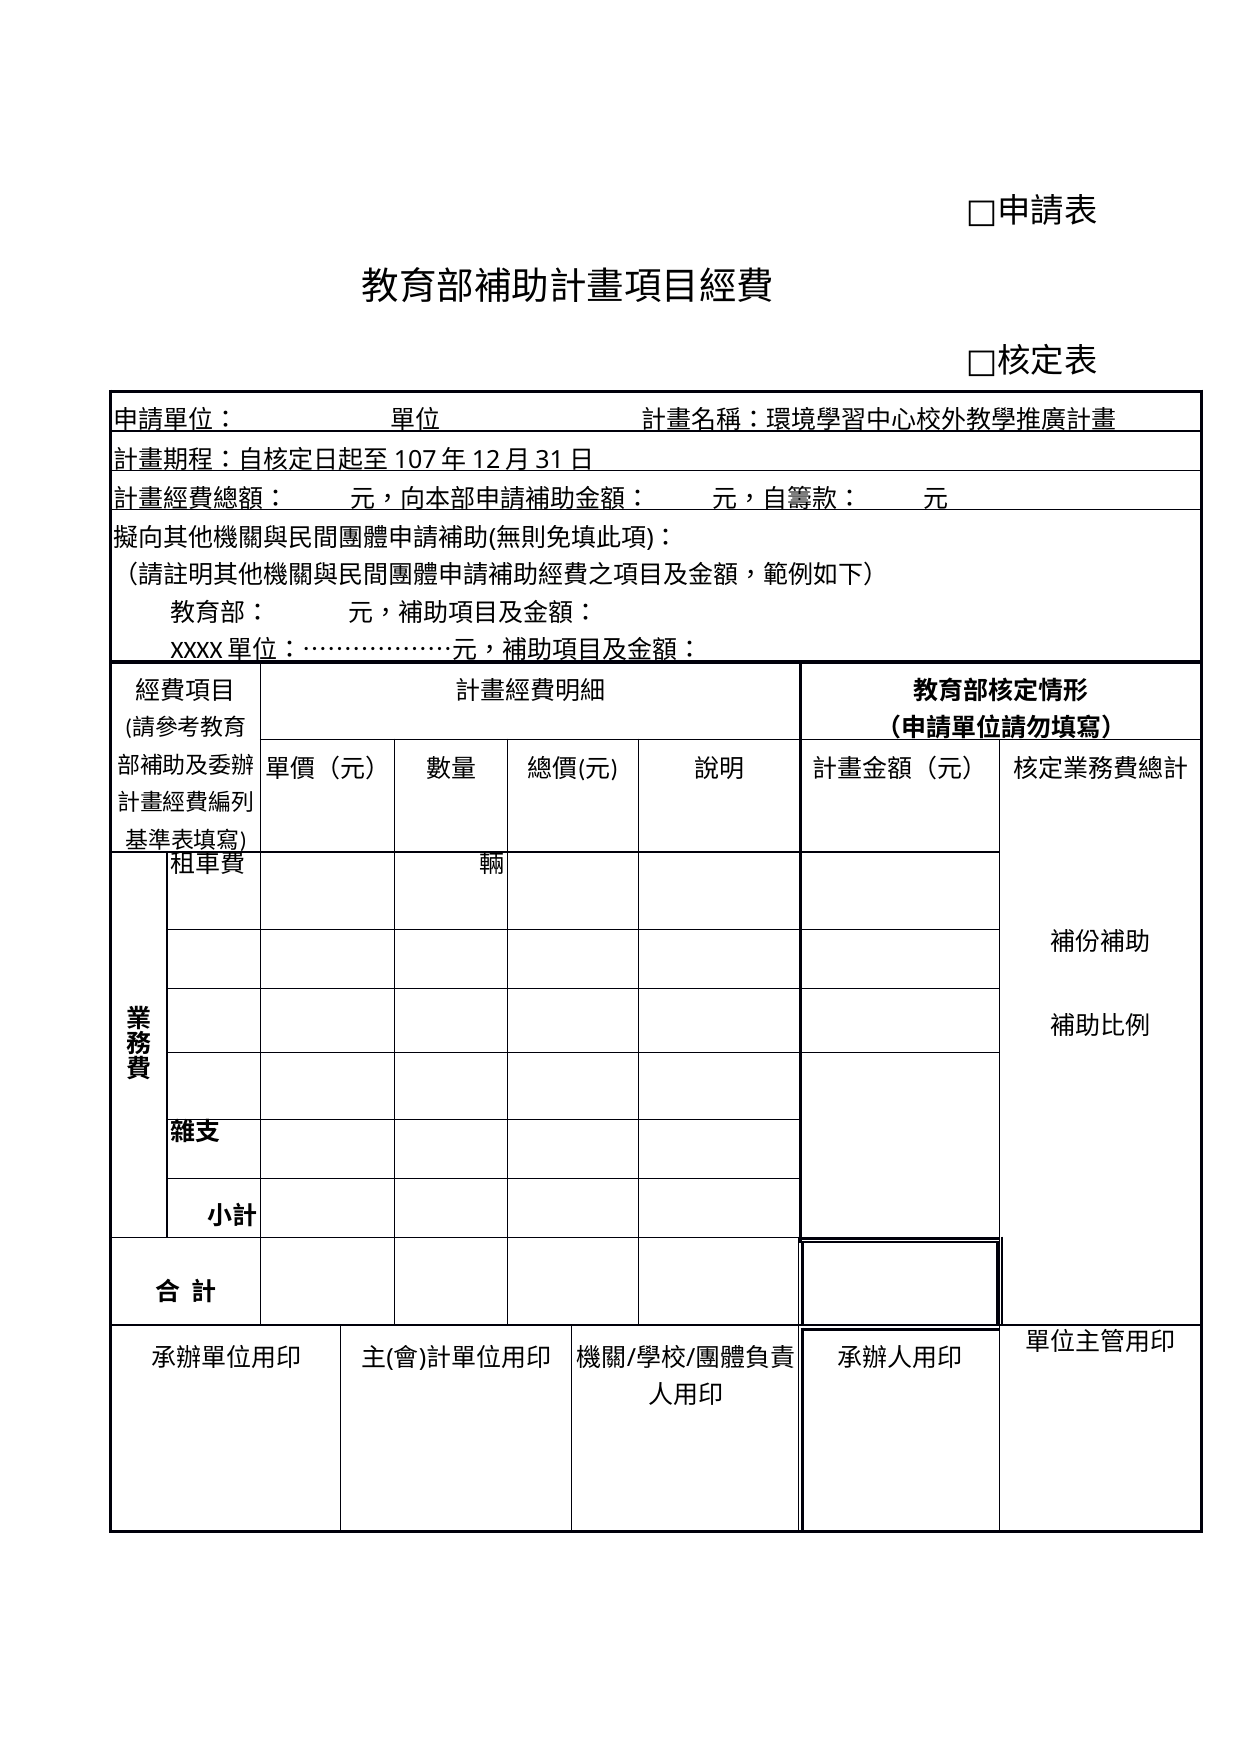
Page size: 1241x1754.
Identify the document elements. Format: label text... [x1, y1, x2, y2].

table_cell [168, 989, 260, 1052]
table_cell [508, 930, 638, 988]
table_cell [261, 1179, 394, 1237]
table_cell 計畫經費總額： 元，向本部申請補助金額： 元，自籌款： 元 [112, 471, 1200, 509]
table_cell 主(會)計單位用印 [341, 1326, 571, 1530]
table_cell 計畫金額（元） [802, 740, 999, 851]
table_cell [802, 1178, 999, 1237]
table_cell 教育部補助計畫項目經費 [282, 240, 1201, 314]
table_cell [395, 1053, 507, 1118]
table_cell 單位主管用印 [1000, 1326, 1200, 1530]
table_cell [508, 989, 638, 1052]
table_cell [508, 1179, 638, 1237]
table_header [409, 165, 534, 239]
table_header [111, 165, 167, 239]
table_cell [168, 930, 260, 988]
table_cell [802, 853, 999, 929]
table_cell 承辦人用印 [804, 1331, 999, 1530]
table_cell 核定業務費總計 [1000, 740, 1200, 929]
table_cell [508, 853, 638, 929]
table_cell 雜支 [168, 1120, 260, 1177]
table_cell [639, 1053, 799, 1118]
table_cell 計畫期程：自核定日起至107年12月31日 [112, 432, 1200, 470]
table_cell [261, 315, 282, 389]
table_cell [508, 1238, 638, 1324]
table_cell [261, 1238, 394, 1324]
table_cell [261, 1120, 394, 1177]
table_header [261, 165, 282, 239]
table_cell 數量 [395, 740, 507, 851]
table_header [167, 165, 261, 239]
table_cell [261, 1053, 394, 1118]
table_cell 說明 [639, 740, 799, 851]
table_cell [395, 989, 507, 1052]
table_cell 總價(元) [508, 740, 638, 851]
table_cell [111, 240, 167, 314]
table_cell 租車費 [168, 853, 260, 929]
table_cell [282, 315, 409, 389]
table_cell [395, 1120, 507, 1177]
table_cell [167, 240, 261, 314]
table_cell [261, 930, 394, 988]
table_cell 計畫名稱：環境學習中心校外教學推廣計畫 [638, 393, 1200, 430]
table_header □申請表 [740, 165, 1201, 239]
table_cell 申請單位： 單位 [112, 393, 638, 430]
table_cell 擬向其他機關與民間團體申請補助(無則免填此項)： （請註明其他機關與民間團體申請補助經費之項目及金額，範例如下） 教育部： 元，補助項目及金額： XXXX單位：………………元，補助項目及金額： [112, 510, 1200, 660]
table_cell □核定表 [740, 315, 1201, 389]
table_cell 單價（元） [261, 740, 394, 851]
table_cell [804, 1243, 996, 1324]
table_cell 經費項目 (請參考教育部補助及委辦計畫經費編列基準表填寫) [112, 664, 260, 851]
table_cell [168, 1053, 260, 1118]
table_cell [639, 930, 799, 988]
table_cell [802, 930, 999, 988]
table_cell [802, 989, 999, 1052]
table_cell 計畫經費明細 [261, 664, 799, 738]
table_cell [534, 315, 740, 389]
table_cell 業 務 費 [112, 853, 166, 1237]
table_cell [261, 989, 394, 1052]
table_cell 機關/學校/團體負責人用印 [572, 1326, 798, 1530]
table_cell [639, 1179, 799, 1237]
table_cell [111, 315, 167, 389]
table_cell [261, 240, 282, 314]
table_cell 小計 [168, 1179, 260, 1237]
table_cell 補助比例 [1000, 1013, 1200, 1324]
table_cell [639, 989, 799, 1052]
table_cell [409, 315, 534, 389]
table_cell 合 計 [112, 1238, 260, 1324]
table_cell [508, 1053, 638, 1118]
table_cell [802, 1053, 999, 1118]
table_header [282, 165, 409, 239]
table_cell [639, 1120, 799, 1177]
table_cell [261, 853, 394, 929]
table_cell [639, 853, 799, 929]
table_cell [639, 1238, 798, 1324]
table_cell [395, 930, 507, 988]
table_cell [395, 1238, 507, 1324]
table_cell [508, 1120, 638, 1177]
table_cell 承辦單位用印 [112, 1326, 340, 1530]
table_cell [395, 1179, 507, 1237]
table_cell 輛 [395, 853, 507, 929]
table_cell 補份補助 [1000, 929, 1200, 1013]
table_cell 教育部核定情形 （申請單位請勿填寫） [802, 664, 1200, 738]
table_cell [167, 315, 261, 389]
table_cell [802, 1119, 999, 1177]
table_header [534, 165, 740, 239]
